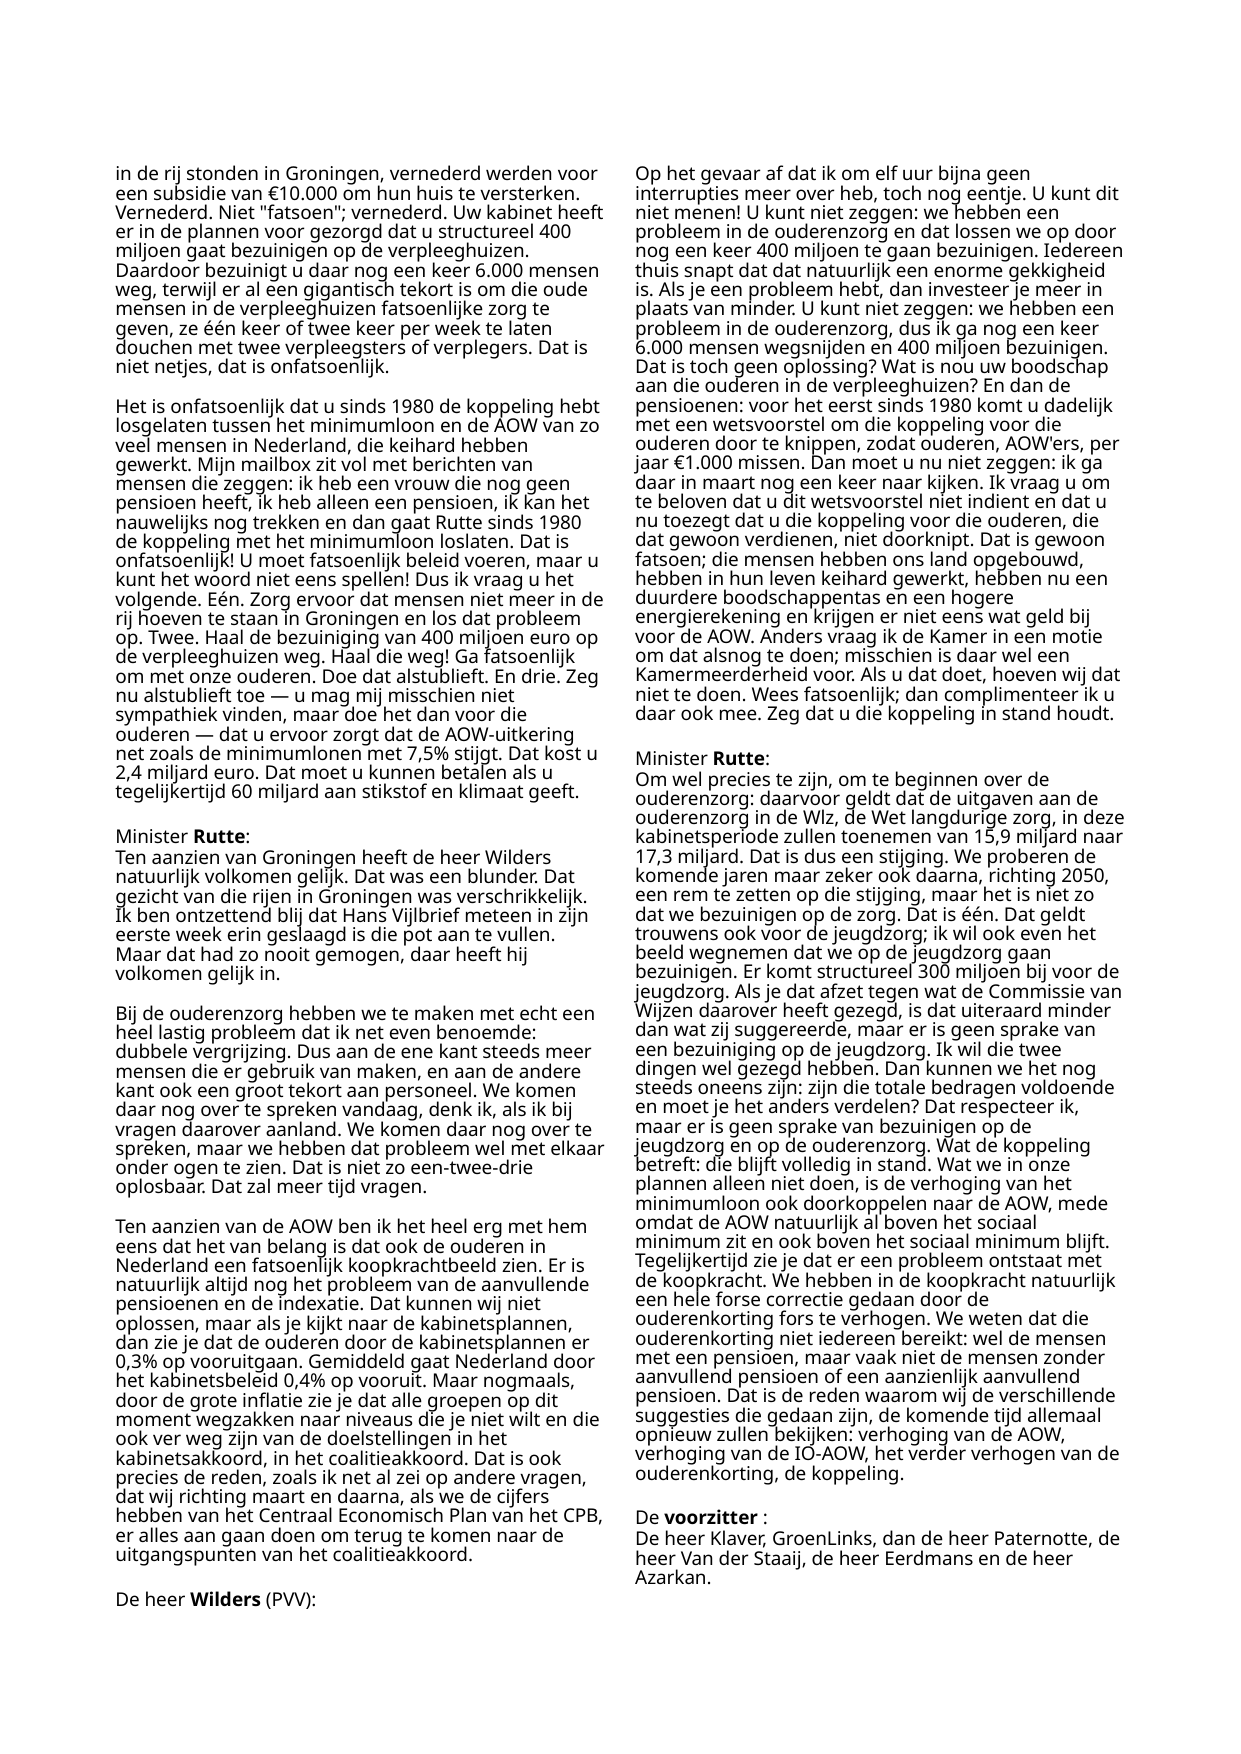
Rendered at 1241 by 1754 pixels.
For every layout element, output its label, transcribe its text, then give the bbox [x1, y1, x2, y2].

text Ten aanzien van Groningen heeft de heer Wilders natuurlijk volkomen gelijk. Dat was een blunder. Dat gezicht van die rijen in Groningen was verschrikkelijk. Ik ben ontzettend blij dat Hans Vijlbrief meteen in zijn eerste week erin geslaagd is die pot aan te vullen. Maar dat had zo nooit gemogen, daar heeft hij volkomen gelijk in. [115, 849, 605, 984]
text De heer Klaver, GroenLinks, dan de heer Paternotte, de heer Van der Staaij, de heer Eerdmans en de heer Azarkan. [635, 1530, 1125, 1588]
text Minister Rutte: [115, 823, 605, 849]
text Minister Rutte: [635, 745, 1125, 771]
text De voorzitter : [635, 1504, 1125, 1530]
text Om wel precies te zijn, om te beginnen over de ouderenzorg: daarvoor geldt dat de uitgaven aan de ouderenzorg in de Wlz, de Wet langdurige zorg, in deze kabinetsperiode zullen toenemen van 15,9 miljard naar 17,3 miljard. Dat is dus een stijging. We proberen de komende jaren maar zeker ook daarna, richting 2050, een rem te zetten op die stijging, maar het is niet zo dat we bezuinigen op de zorg. Dat is één. Dat geldt trouwens ook voor de jeugdzorg; ik wil ook even het beeld wegnemen dat we op de jeugdzorg gaan bezuinigen. Er komt structureel 300 miljoen bij voor de jeugdzorg. Als je dat afzet tegen wat de Commissie van Wijzen daarover heeft gezegd, is dat uiteraard minder dan wat zij suggereerde, maar er is geen sprake van een bezuiniging op de jeugdzorg. Ik wil die twee dingen wel gezegd hebben. Dan kunnen we het nog steeds oneens zijn: zijn die totale bedragen voldoende en moet je het anders verdelen? Dat respecteer ik, maar er is geen sprake van bezuinigen op de jeugdzorg en op de ouderenzorg. Wat de koppeling betreft: die blijft volledig in stand. Wat we in onze plannen alleen niet doen, is de verhoging van het minimumloon ook doorkoppelen naar de AOW, mede omdat de AOW natuurlijk al boven het sociaal minimum zit en ook boven het sociaal minimum blijft. Tegelijkertijd zie je dat er een probleem ontstaat met de koopkracht. We hebben in de koopkracht natuurlijk een hele forse correctie gedaan door de ouderenkorting fors te verhogen. We weten dat die ouderenkorting niet iedereen bereikt: wel de mensen met een pensioen, maar vaak niet de mensen zonder aanvullend pensioen of een aanzienlijk aanvullend pensioen. Dat is de reden waarom wij de verschillende suggesties die gedaan zijn, de komende tijd allemaal opnieuw zullen bekijken: verhoging van de AOW, verhoging van de IO-AOW, het verder verhogen van de ouderenkorting, de koppeling. [635, 771, 1125, 1484]
text Het is onfatsoenlijk dat u sinds 1980 de koppeling hebt losgelaten tussen het minimumloon en de AOW van zo veel mensen in Nederland, die keihard hebben gewerkt. Mijn mailbox zit vol met berichten van mensen die zeggen: ik heb een vrouw die nog geen pensioen heeft, ik heb alleen een pensioen, ik kan het nauwelijks nog trekken en dan gaat Rutte sinds 1980 de koppeling met het minimumloon loslaten. Dat is onfatsoenlijk! U moet fatsoenlijk beleid voeren, maar u kunt het woord niet eens spellen! Dus ik vraag u het volgende. Eén. Zorg ervoor dat mensen niet meer in de rij hoeven te staan in Groningen en los dat probleem op. Twee. Haal de bezuiniging van 400 miljoen euro op de verpleeghuizen weg. Haal die weg! Ga fatsoenlijk om met onze ouderen. Doe dat alstublieft. En drie. Zeg nu alstublieft toe — u mag mij misschien niet sympathiek vinden, maar doe het dan voor die ouderen — dat u ervoor zorgt dat de AOW-uitkering net zoals de minimumlonen met 7,5% stijgt. Dat kost u 2,4 miljard euro. Dat moet u kunnen betalen als u tegelijkertijd 60 miljard aan stikstof en klimaat geeft. [115, 398, 605, 803]
text Bij de ouderenzorg hebben we te maken met echt een heel lastig probleem dat ik net even benoemde: dubbele vergrijzing. Dus aan de ene kant steeds meer mensen die er gebruik van maken, en aan de andere kant ook een groot tekort aan personeel. We komen daar nog over te spreken vandaag, denk ik, als ik bij vragen daarover aanland. We komen daar nog over te spreken, maar we hebben dat probleem wel met elkaar onder ogen te zien. Dat is niet zo een-twee-drie oplosbaar. Dat zal meer tijd vragen. [115, 1005, 605, 1198]
text in de rij stonden in Groningen, vernederd werden voor een subsidie van €10.000 om hun huis te versterken. Vernederd. Niet "fatsoen"; vernederd. Uw kabinet heeft er in de plannen voor gezorgd dat u structureel 400 miljoen gaat bezuinigen op de verpleeghuizen. Daardoor bezuinigt u daar nog een keer 6.000 mensen weg, terwijl er al een gigantisch tekort is om die oude mensen in de verpleeghuizen fatsoenlijke zorg te geven, ze één keer of twee keer per week te laten douchen met twee verpleegsters of verplegers. Dat is niet netjes, dat is onfatsoenlijk. [115, 165, 605, 377]
text Ten aanzien van de AOW ben ik het heel erg met hem eens dat het van belang is dat ook de ouderen in Nederland een fatsoenlijk koopkrachtbeeld zien. Er is natuurlijk altijd nog het probleem van de aanvullende pensioenen en de indexatie. Dat kunnen wij niet oplossen, maar als je kijkt naar de kabinetsplannen, dan zie je dat de ouderen door de kabinetsplannen er 0,3% op vooruitgaan. Gemiddeld gaat Nederland door het kabinetsbeleid 0,4% op vooruit. Maar nogmaals, door de grote inflatie zie je dat alle groepen op dit moment wegzakken naar niveaus die je niet wilt en die ook ver weg zijn van de doelstellingen in het kabinetsakkoord, in het coalitieakkoord. Dat is ook precies de reden, zoals ik net al zei op andere vragen, dat wij richting maart en daarna, als we de cijfers hebben van het Centraal Economisch Plan van het CPB, er alles aan gaan doen om terug te komen naar de uitgangspunten van het coalitieakkoord. [115, 1218, 605, 1565]
text De heer Wilders (PVV): [115, 1586, 605, 1612]
text Op het gevaar af dat ik om elf uur bijna geen interrupties meer over heb, toch nog eentje. U kunt dit niet menen! U kunt niet zeggen: we hebben een probleem in de ouderenzorg en dat lossen we op door nog een keer 400 miljoen te gaan bezuinigen. Iedereen thuis snapt dat dat natuurlijk een enorme gekkigheid is. Als je een probleem hebt, dan investeer je meer in plaats van minder. U kunt niet zeggen: we hebben een probleem in de ouderenzorg, dus ik ga nog een keer 6.000 mensen wegsnijden en 400 miljoen bezuinigen. Dat is toch geen oplossing? Wat is nou uw boodschap aan die ouderen in de verpleeghuizen? En dan de pensioenen: voor het eerst sinds 1980 komt u dadelijk met een wetsvoorstel om die koppeling voor die ouderen door te knippen, zodat ouderen, AOW'ers, per jaar €1.000 missen. Dan moet u nu niet zeggen: ik ga daar in maart nog een keer naar kijken. Ik vraag u om te beloven dat u dit wetsvoorstel niet indient en dat u nu toezegt dat u die koppeling voor die ouderen, die dat gewoon verdienen, niet doorknipt. Dat is gewoon fatsoen; die mensen hebben ons land opgebouwd, hebben in hun leven keihard gewerkt, hebben nu een duurdere boodschappentas en een hogere energierekening en krijgen er niet eens wat geld bij voor de AOW. Anders vraag ik de Kamer in een motie om dat alsnog te doen; misschien is daar wel een Kamermeerderheid voor. Als u dat doet, hoeven wij dat niet te doen. Wees fatsoenlijk; dan complimenteer ik u daar ook mee. Zeg dat u die koppeling in stand houdt. [635, 165, 1125, 724]
